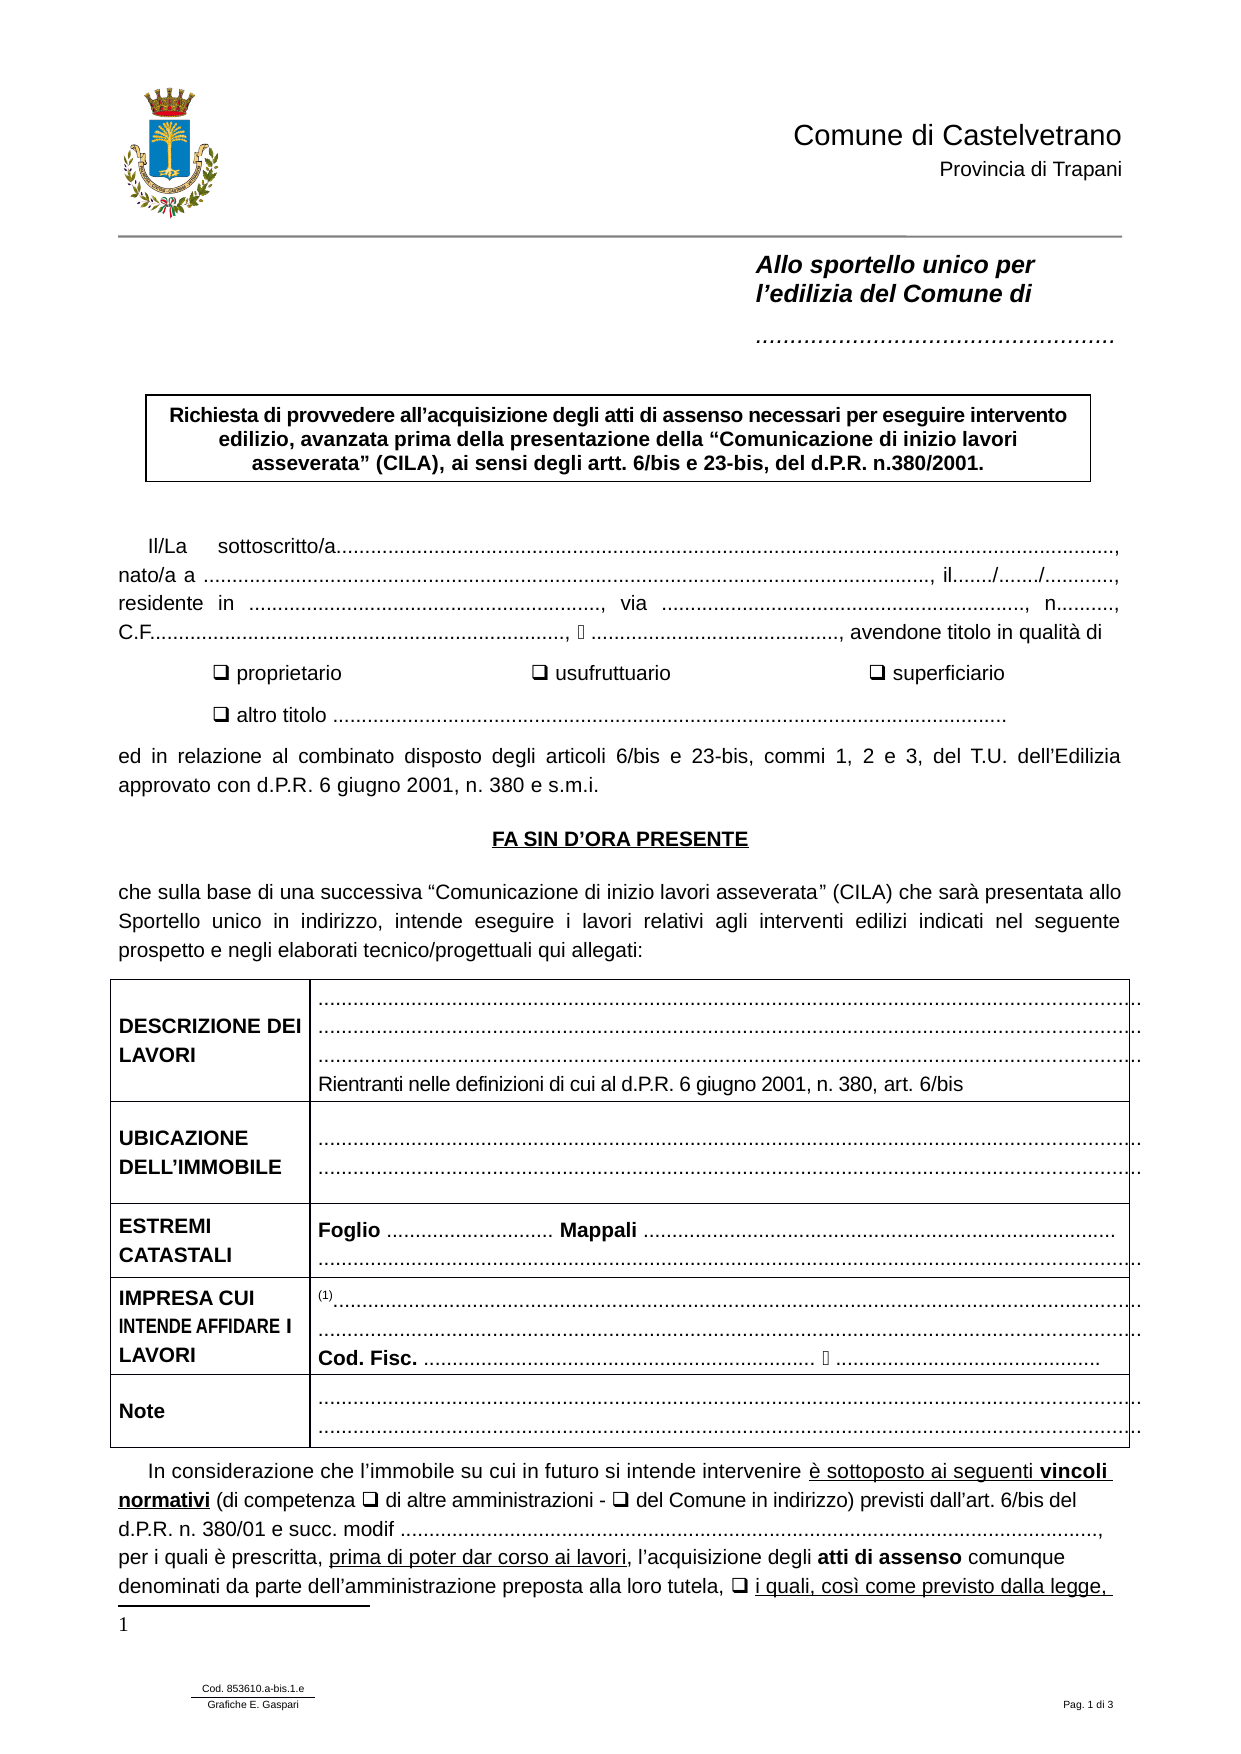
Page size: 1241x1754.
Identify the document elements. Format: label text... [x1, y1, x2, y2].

text .................................................... [756, 320, 1122, 349]
table_cell Note [111, 1375, 309, 1447]
text  proprietario  usufruttuario  superficiario [118, 661, 1122, 685]
picture [122, 87, 224, 219]
text FA SIN D’ORA PRESENTE [118, 826, 1122, 850]
table_cell ESTREMI CATASTALI [111, 1204, 309, 1277]
text che sulla base di una successiva “Comunicazione di inizio lavori asseverata” (CILA) che sarà presentata allo Sportello unico in indirizzo, intende eseguire i lavori relativi agli interventi edilizi indicati nel seguente prospetto e negli elaborati tecnico/progettuali qui allegati: [118, 880, 1122, 962]
text ed in relazione al combinato disposto degli articoli 6/bis e 23-bis, commi 1, 2 e 3, del T.U. dell’Edilizia approvato con d.P.R. 6 giugno 2001, n. 380 e s.m.i. [118, 744, 1122, 797]
text In considerazione che l’immobile su cui in futuro si intende intervenire è sottoposto ai seguenti vincoli normativi (di competenza  di altre amministrazioni -  del Comune in indirizzo) previsti dall’art. 6/bis del d.P.R. n. 380/01 e succ. modif ........................................................................................................................., per i quali è prescritta, prima di poter dar corso ai lavori, l’acquisizione degli atti di assenso comunque denominati da parte dell’amministrazione preposta alla loro tutela,  i quali, così come previsto dalla legge, [118, 1459, 1122, 1598]
text Comune di Castelvetrano [224, 118, 1122, 152]
table_cell UBICAZIONE DELL’IMMOBILE [111, 1102, 309, 1203]
text Il/La sottoscritto/a......................................................................................................................................., nato/a a .............................................................................................................................., il......./......./............, residente in ............................................................., via ..............................................................., n.........., C.F........................................................................,  ..........................................., avendone titolo in qualità di [118, 387, 1122, 644]
table_cell IMPRESA CUI INTENDE AFFIDARE I LAVORI [111, 1278, 309, 1374]
text Provincia di Trapani [224, 157, 1122, 181]
text  altro titolo ..................................................................................................................... [118, 703, 1122, 727]
table_header Rientranti nelle definizioni di cui al d.P.R. 6 giugno 2001, n. 380, art. 6/bis [311, 980, 1129, 1101]
table_cell [311, 1102, 1129, 1203]
text Allo sportello unico per l’edilizia del Comune di [756, 250, 1122, 308]
table_cell () Cod. Fisc. ....................................................................  .............................................. [311, 1278, 1129, 1374]
table_cell [311, 1375, 1129, 1447]
table_cell Foglio ............................. Mappali .................................................................................. [311, 1204, 1129, 1277]
table_header DESCRIZIONE DEI LAVORI [111, 980, 309, 1101]
